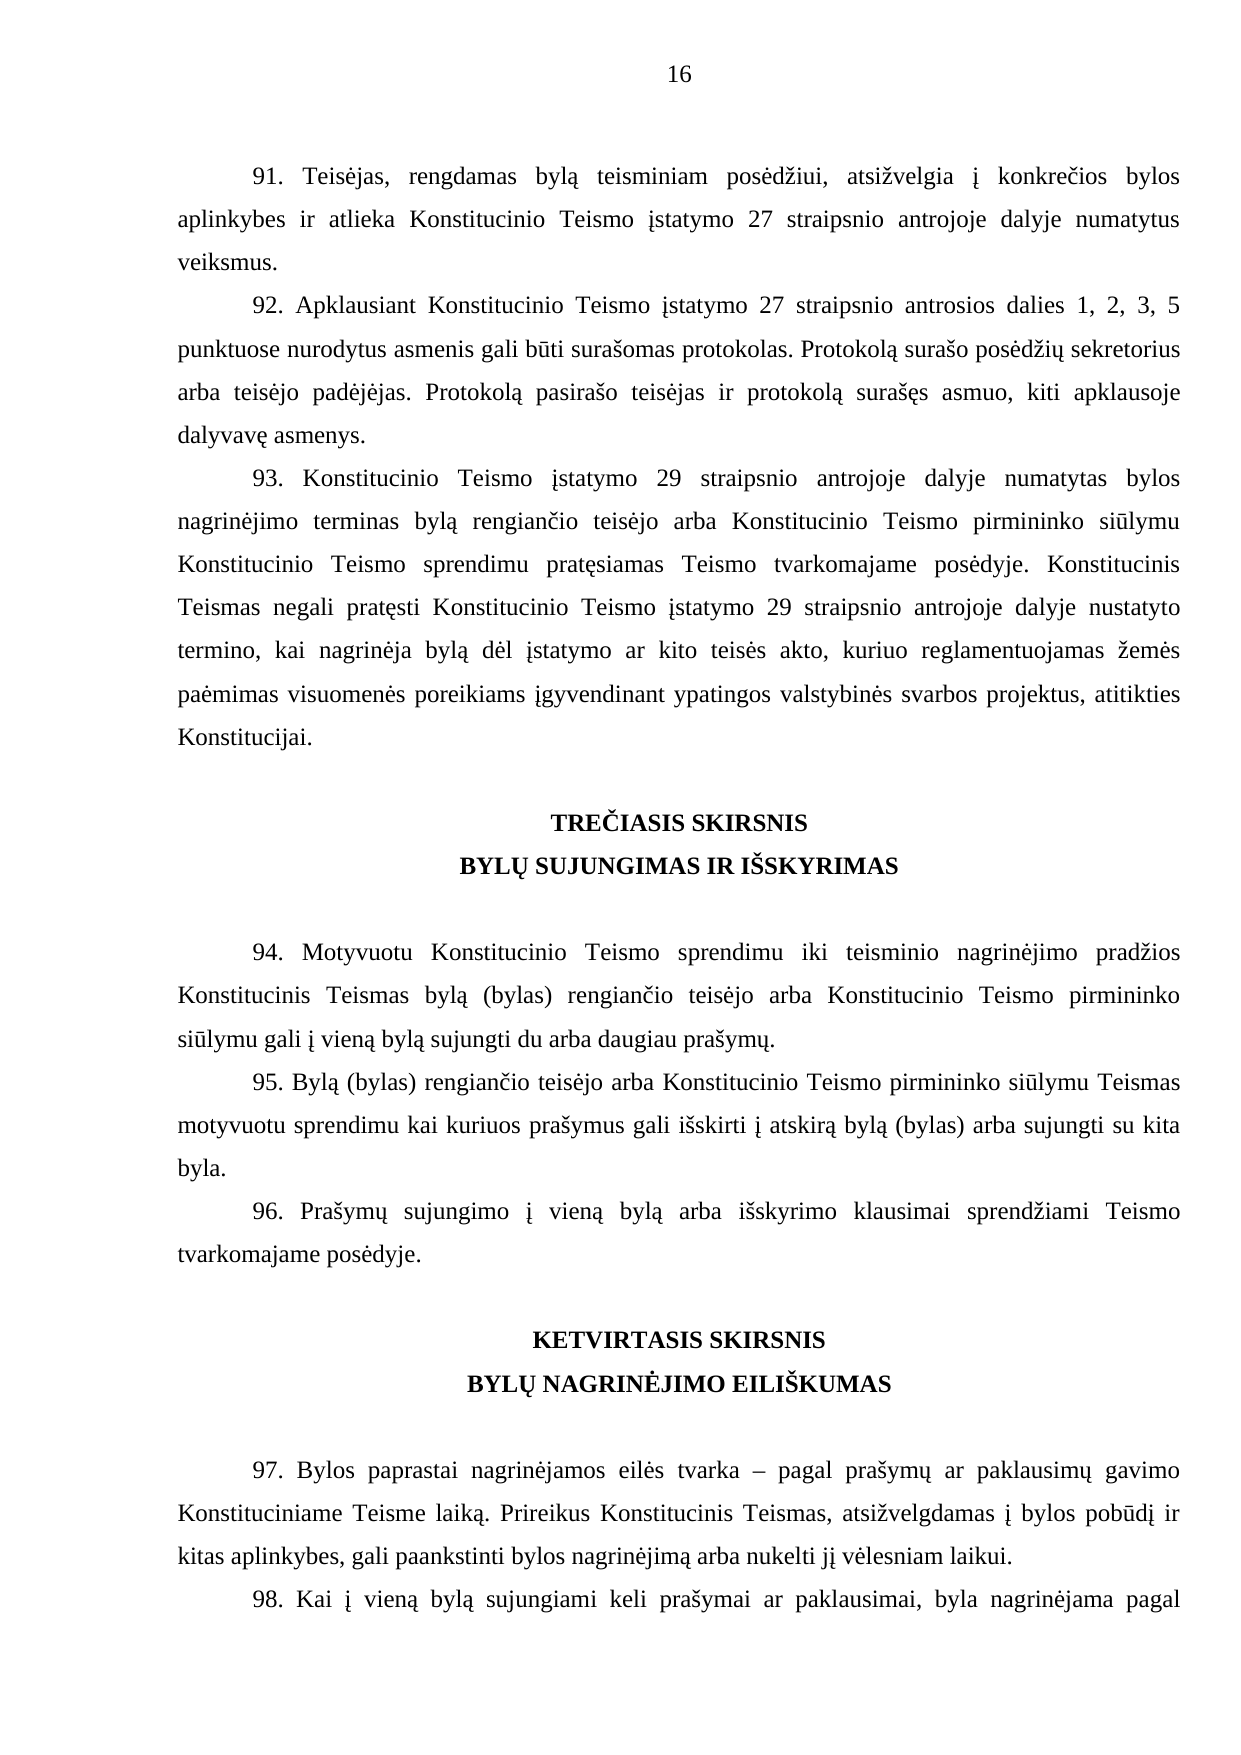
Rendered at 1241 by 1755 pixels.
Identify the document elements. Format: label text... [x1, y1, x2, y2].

text 93. Konstitucinio Teismo įstatymo 29 straipsnio antrojoje dalyje numatytas bylos nagrinėjimo terminas bylą rengiančio teisėjo arba Konstitucinio Teismo pirmininko siūlymu Konstitucinio Teismo sprendimu pratęsiamas Teismo tvarkomajame posėdyje. Konstitucinis Teismas negali pratęsti Konstitucinio Teismo įstatymo 29 straipsnio antrojoje dalyje nustatyto termino, kai nagrinėja bylą dėl įstatymo ar kito teisės akto, kuriuo reglamentuojamas žemės paėmimas visuomenės poreikiams įgyvendinant ypatingos valstybinės svarbos projektus, atitikties Konstitucijai. [177, 463, 1181, 751]
text 97. Bylos paprastai nagrinėjamos eilės tvarka – pagal prašymų ar paklausimų gavimo Konstituciniame Teisme laiką. Prireikus Konstitucinis Teismas, atsižvelgdamas į bylos pobūdį ir kitas aplinkybes, gali paankstinti bylos nagrinėjimą arba nukelti jį vėlesniam laikui. [177, 1455, 1181, 1570]
text 96. Prašymų sujungimo į vieną bylą arba išskyrimo klausimai sprendžiami Teismo tvarkomajame posėdyje. [177, 1196, 1181, 1268]
text BYLŲ NAGRINĖJIMO EILIŠKUMAS [177, 1369, 1181, 1397]
text BYLŲ SUJUNGIMAS IR IŠSKYRIMAS [177, 851, 1181, 880]
text KETVIRTASIS SKIRSNIS [177, 1326, 1181, 1354]
text 94. Motyvuotu Konstitucinio Teismo sprendimu iki teisminio nagrinėjimo pradžios Konstitucinis Teismas bylą (bylas) rengiančio teisėjo arba Konstitucinio Teismo pirmininko siūlymu gali į vieną bylą sujungti du arba daugiau prašymų. [177, 937, 1181, 1052]
text 91. Teisėjas, rengdamas bylą teisminiam posėdžiui, atsižvelgia į konkrečios bylos aplinkybes ir atlieka Konstitucinio Teismo įstatymo 27 straipsnio antrojoje dalyje numatytus veiksmus. [177, 161, 1181, 276]
text TREČIASIS SKIRSNIS [177, 808, 1181, 837]
text 98. Kai į vieną bylą sujungiami keli prašymai ar paklausimai, byla nagrinėjama pagal [177, 1584, 1181, 1613]
text 92. Apklausiant Konstitucinio Teismo įstatymo 27 straipsnio antrosios dalies 1, 2, 3, 5 punktuose nurodytus asmenis gali būti surašomas protokolas. Protokolą surašo posėdžių sekretorius arba teisėjo padėjėjas. Protokolą pasirašo teisėjas ir protokolą surašęs asmuo, kiti apklausoje dalyvavę asmenys. [177, 291, 1181, 449]
text 95. Bylą (bylas) rengiančio teisėjo arba Konstitucinio Teismo pirmininko siūlymu Teismas motyvuotu sprendimu kai kuriuos prašymus gali išskirti į atskirą bylą (bylas) arba sujungti su kita byla. [177, 1067, 1181, 1182]
